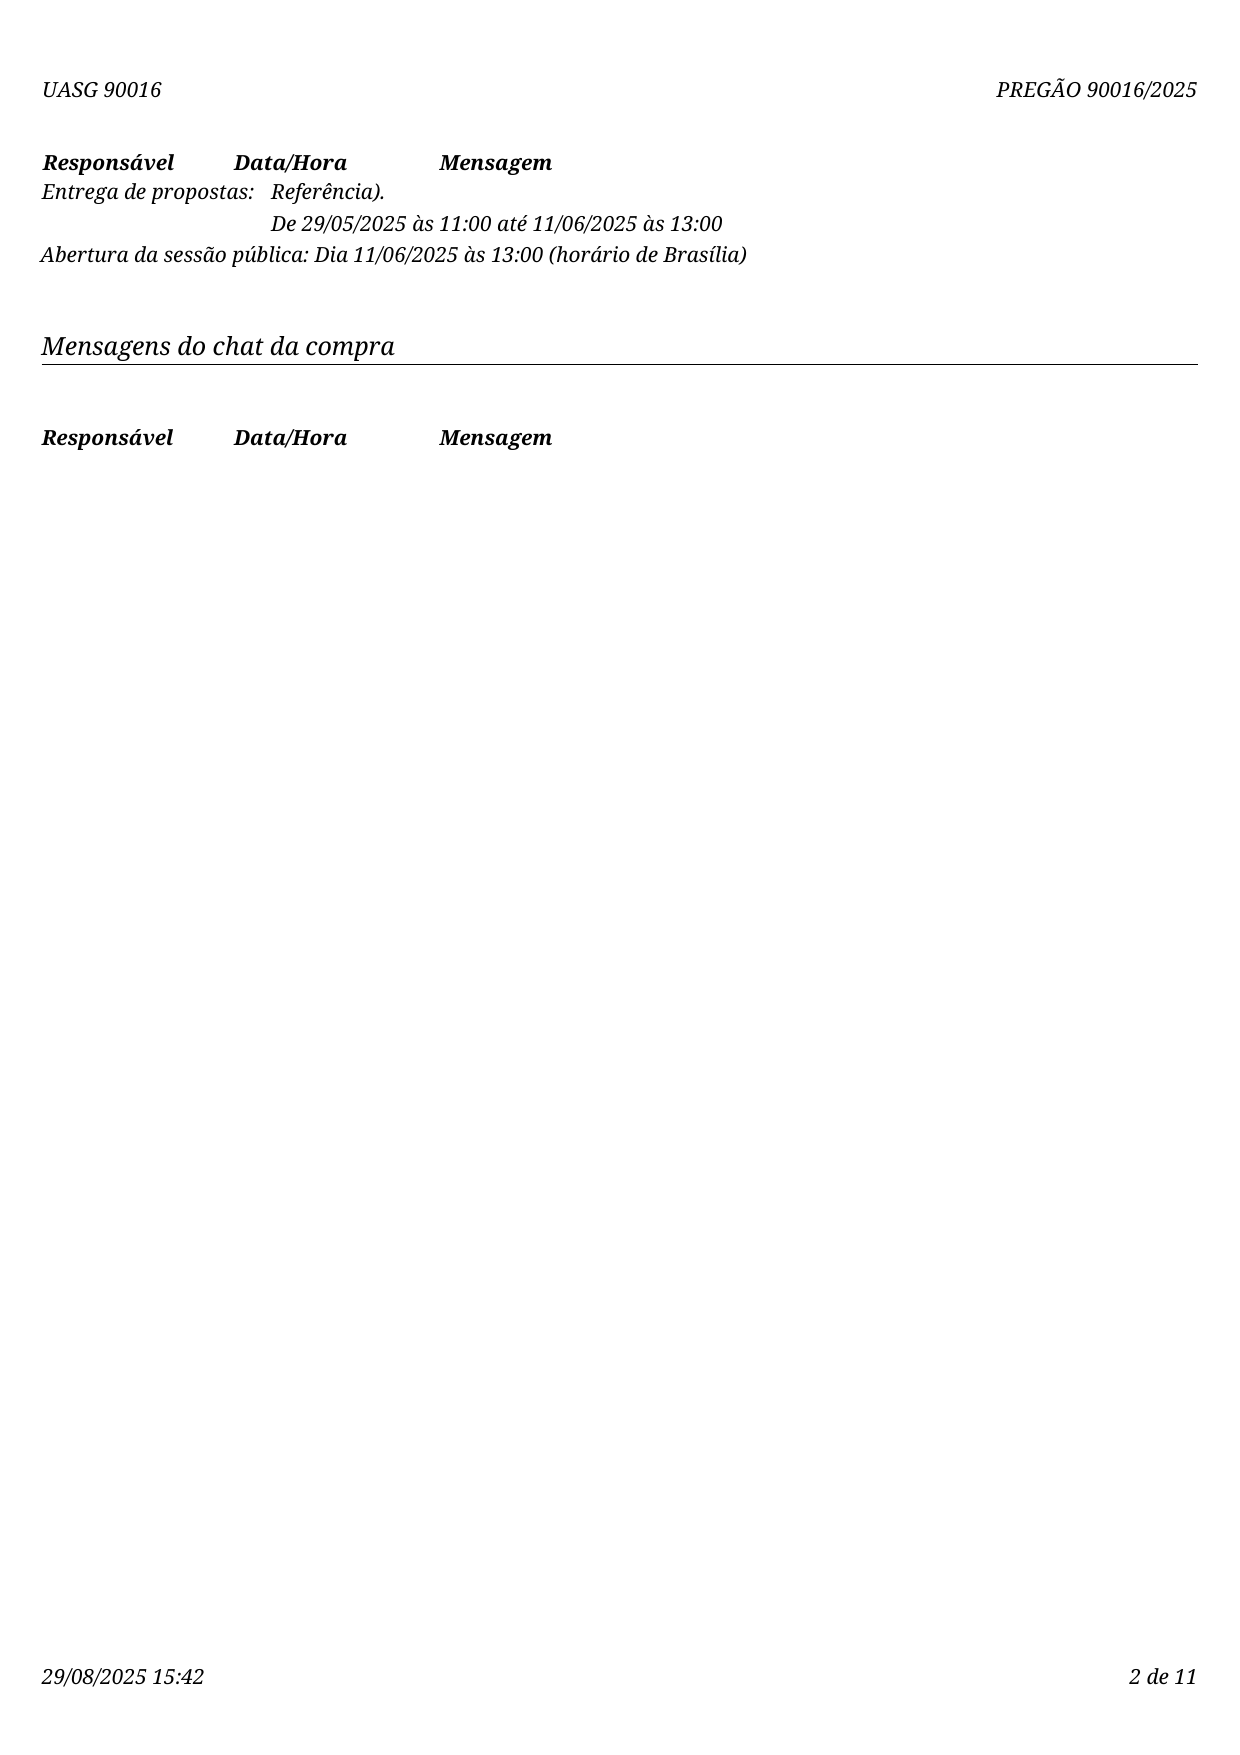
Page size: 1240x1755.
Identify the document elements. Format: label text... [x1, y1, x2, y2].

table_cell Entrega de propostas: [42, 177, 271, 240]
text Abertura da sessão pública: Dia 11/06/2025 às 13:00 (horário de Brasília) [40, 240, 1200, 268]
table_cell Referência). De 29/05/2025 às 11:00 até 11/06/2025 às 13:00 [271, 177, 1161, 240]
text Responsável Data/Hora Mensagem [42, 423, 1200, 452]
subtitle Mensagens do chat da compra [41, 328, 1200, 362]
